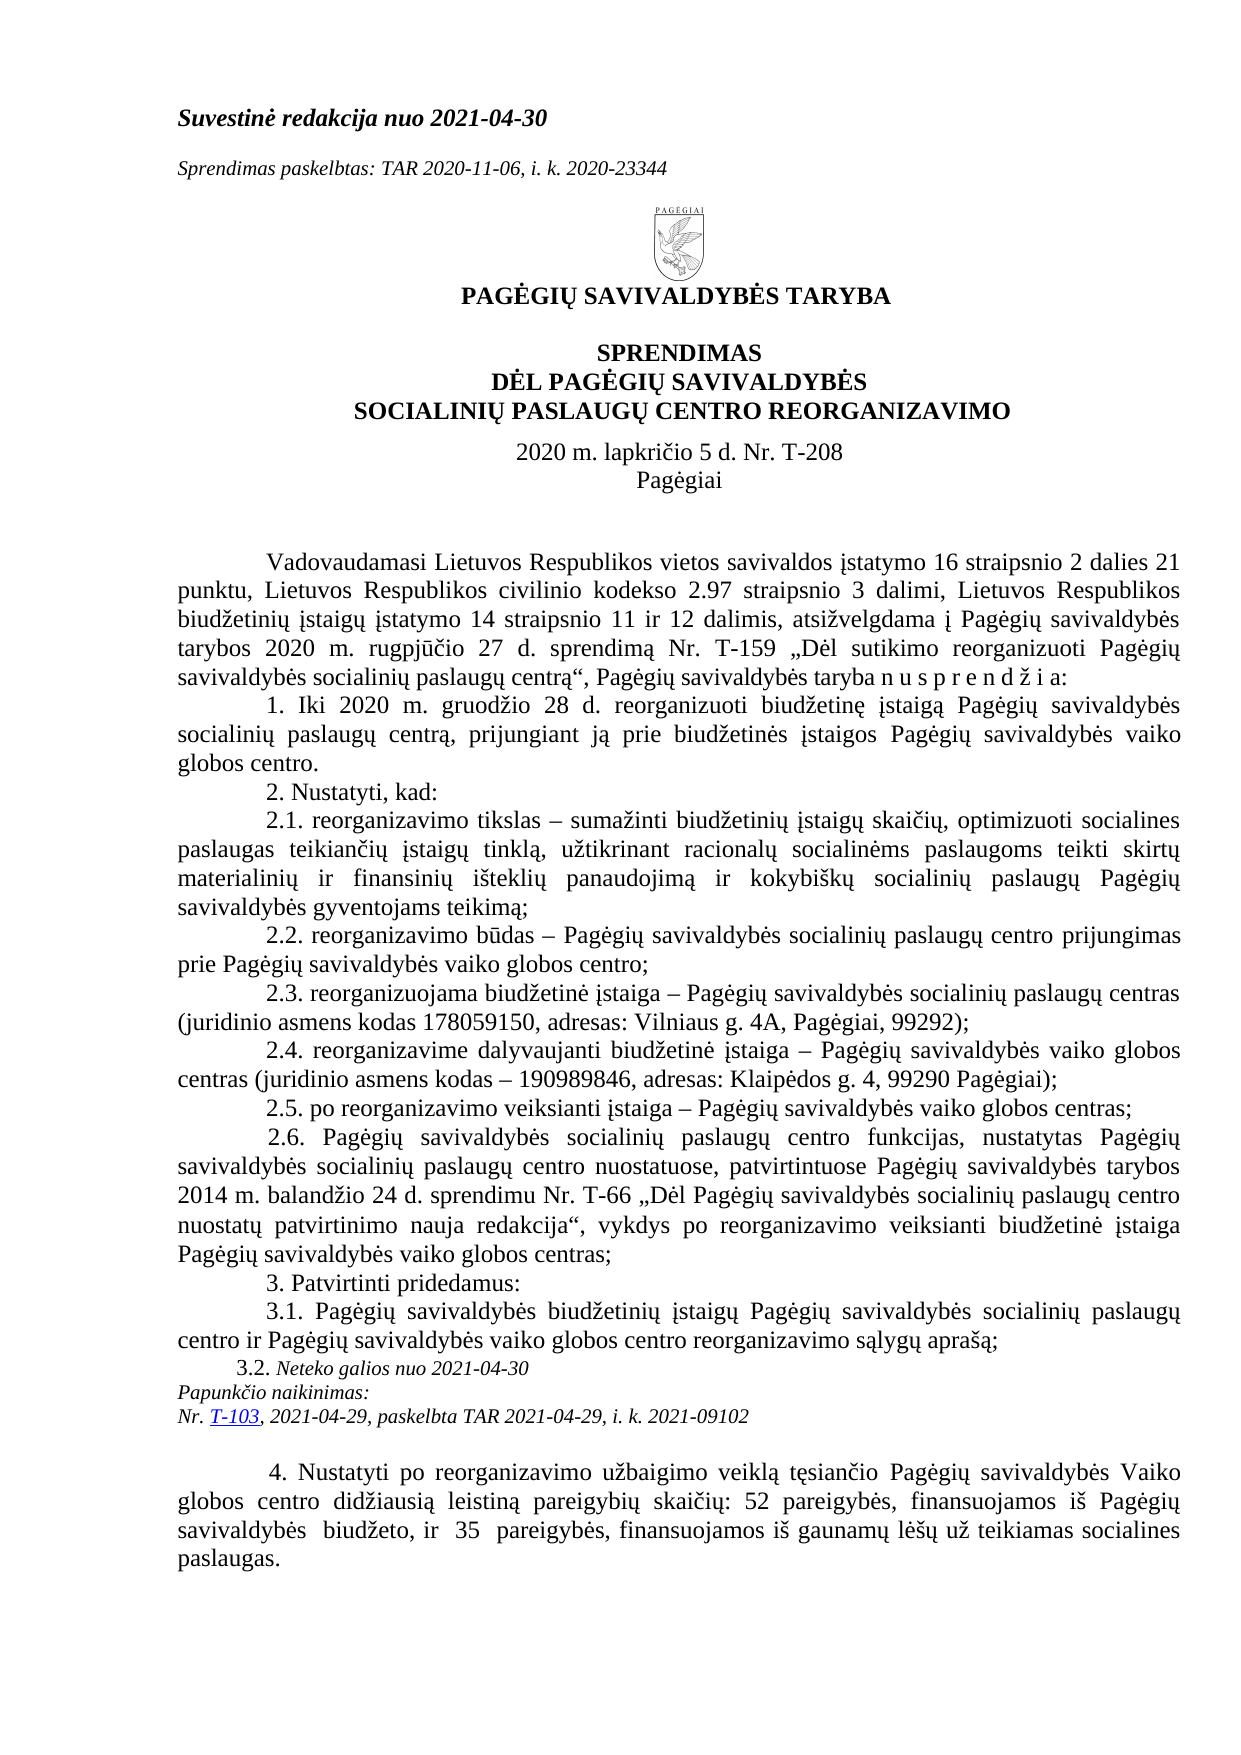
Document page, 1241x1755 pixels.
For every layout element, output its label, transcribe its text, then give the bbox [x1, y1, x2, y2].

text 3. Patvirtinti pridedamus: [177, 1268, 1181, 1296]
text Pagėgių savivaldybės taryba [177, 281, 1181, 310]
text 3.1. Pagėgių savivaldybės biudžetinių įstaigų Pagėgių savivaldybės socialinių paslaugų centro ir Pagėgių savivaldybės vaiko globos centro reorganizavimo sąlygų aprašą; [177, 1296, 1181, 1354]
text 2.6. Pagėgių savivaldybės socialinių paslaugų centro funkcijas, nustatytas Pagėgių savivaldybės socialinių paslaugų centro nuostatuose, patvirtintuose Pagėgių savivaldybės tarybos 2014 m. balandžio 24 d. sprendimu Nr. T-66 „Dėl Pagėgių savivaldybės socialinių paslaugų centro nuostatų patvirtinimo nauja redakcija“, vykdys po reorganizavimo veiksianti biudžetinė įstaiga Pagėgių savivaldybės vaiko globos centras; [177, 1122, 1181, 1268]
text 1. Iki 2020 m. gruodžio 28 d. reorganizuoti biudžetinę įstaigą Pagėgių savivaldybės socialinių paslaugų centrą, prijungiant ją prie biudžetinės įstaigos Pagėgių savivaldybės vaiko globos centro. [177, 691, 1181, 777]
text Papunkčio naikinimas: [177, 1380, 1181, 1404]
text SOCIALINIŲ PASLAUGŲ CENTRO REORGANIZAVIMO [177, 396, 1181, 425]
text Suvestinė redakcija nuo 2021-04-30 [177, 103, 1181, 132]
text 4. Nustatyti po reorganizavimo užbaigimo veiklą tęsiančio Pagėgių savivaldybės Vaiko globos centro didžiausią leistiną pareigybių skaičių: 52 pareigybės, finansuojamos iš Pagėgių savivaldybės biudžeto, ir 35 pareigybės, finansuojamos iš gaunamų lėšų už teikiamas socialines paslaugas. [177, 1457, 1181, 1572]
text 2.1. reorganizavimo tikslas – sumažinti biudžetinių įstaigų skaičių, optimizuoti socialines paslaugas teikiančių įstaigų tinklą, užtikrinant racionalų socialinėms paslaugoms teikti skirtų materialinių ir finansinių išteklių panaudojimą ir kokybiškų socialinių paslaugų Pagėgių savivaldybės gyventojams teikimą; [177, 806, 1181, 921]
text 2.4. reorganizavime dalyvaujanti biudžetinė įstaiga – Pagėgių savivaldybės vaiko globos centras (juridinio asmens kodas – 190989846, adresas: Klaipėdos g. 4, 99290 Pagėgiai); [177, 1036, 1181, 1093]
text 2. Nustatyti, kad: [177, 777, 1181, 806]
text 3.2. Neteko galios nuo 2021-04-30 [177, 1354, 1181, 1380]
text Nr. T-103, 2021-04-29, paskelbta TAR 2021-04-29, i. k. 2021-09102 [177, 1404, 1181, 1428]
text Pagėgiai [177, 465, 1181, 494]
text sprendimas [177, 338, 1181, 367]
text 2020 m. lapkričio 5 d. Nr. T-208 [177, 437, 1181, 465]
text Vadovaudamasi Lietuvos Respublikos vietos savivaldos įstatymo 16 straipsnio 2 dalies 21 punktu, Lietuvos Respublikos civilinio kodekso 2.97 straipsnio 3 dalimi, Lietuvos Respublikos biudžetinių įstaigų įstatymo 14 straipsnio 11 ir 12 dalimis, atsižvelgdama į Pagėgių savivaldybės tarybos 2020 m. rugpjūčio 27 d. sprendimą Nr. T-159 „Dėl sutikimo reorganizuoti Pagėgių savivaldybės socialinių paslaugų centrą“, Pagėgių savivaldybės taryba n u s p r e n d ž i a: [177, 547, 1181, 691]
text Sprendimas paskelbtas: TAR 2020-11-06, i. k. 2020-23344 [177, 156, 1181, 180]
text 2.2. reorganizavimo būdas – Pagėgių savivaldybės socialinių paslaugų centro prijungimas prie Pagėgių savivaldybės vaiko globos centro; [177, 921, 1181, 978]
text 2.5. po reorganizavimo veiksianti įstaiga – Pagėgių savivaldybės vaiko globos centras; [177, 1093, 1181, 1122]
text 2.3. reorganizuojama biudžetinė įstaiga – Pagėgių savivaldybės socialinių paslaugų centras (juridinio asmens kodas 178059150, adresas: Vilniaus g. 4A, Pagėgiai, 99292); [177, 978, 1181, 1036]
text DĖL PAGĖGIŲ SAVIVALDYBĖS [177, 367, 1181, 396]
